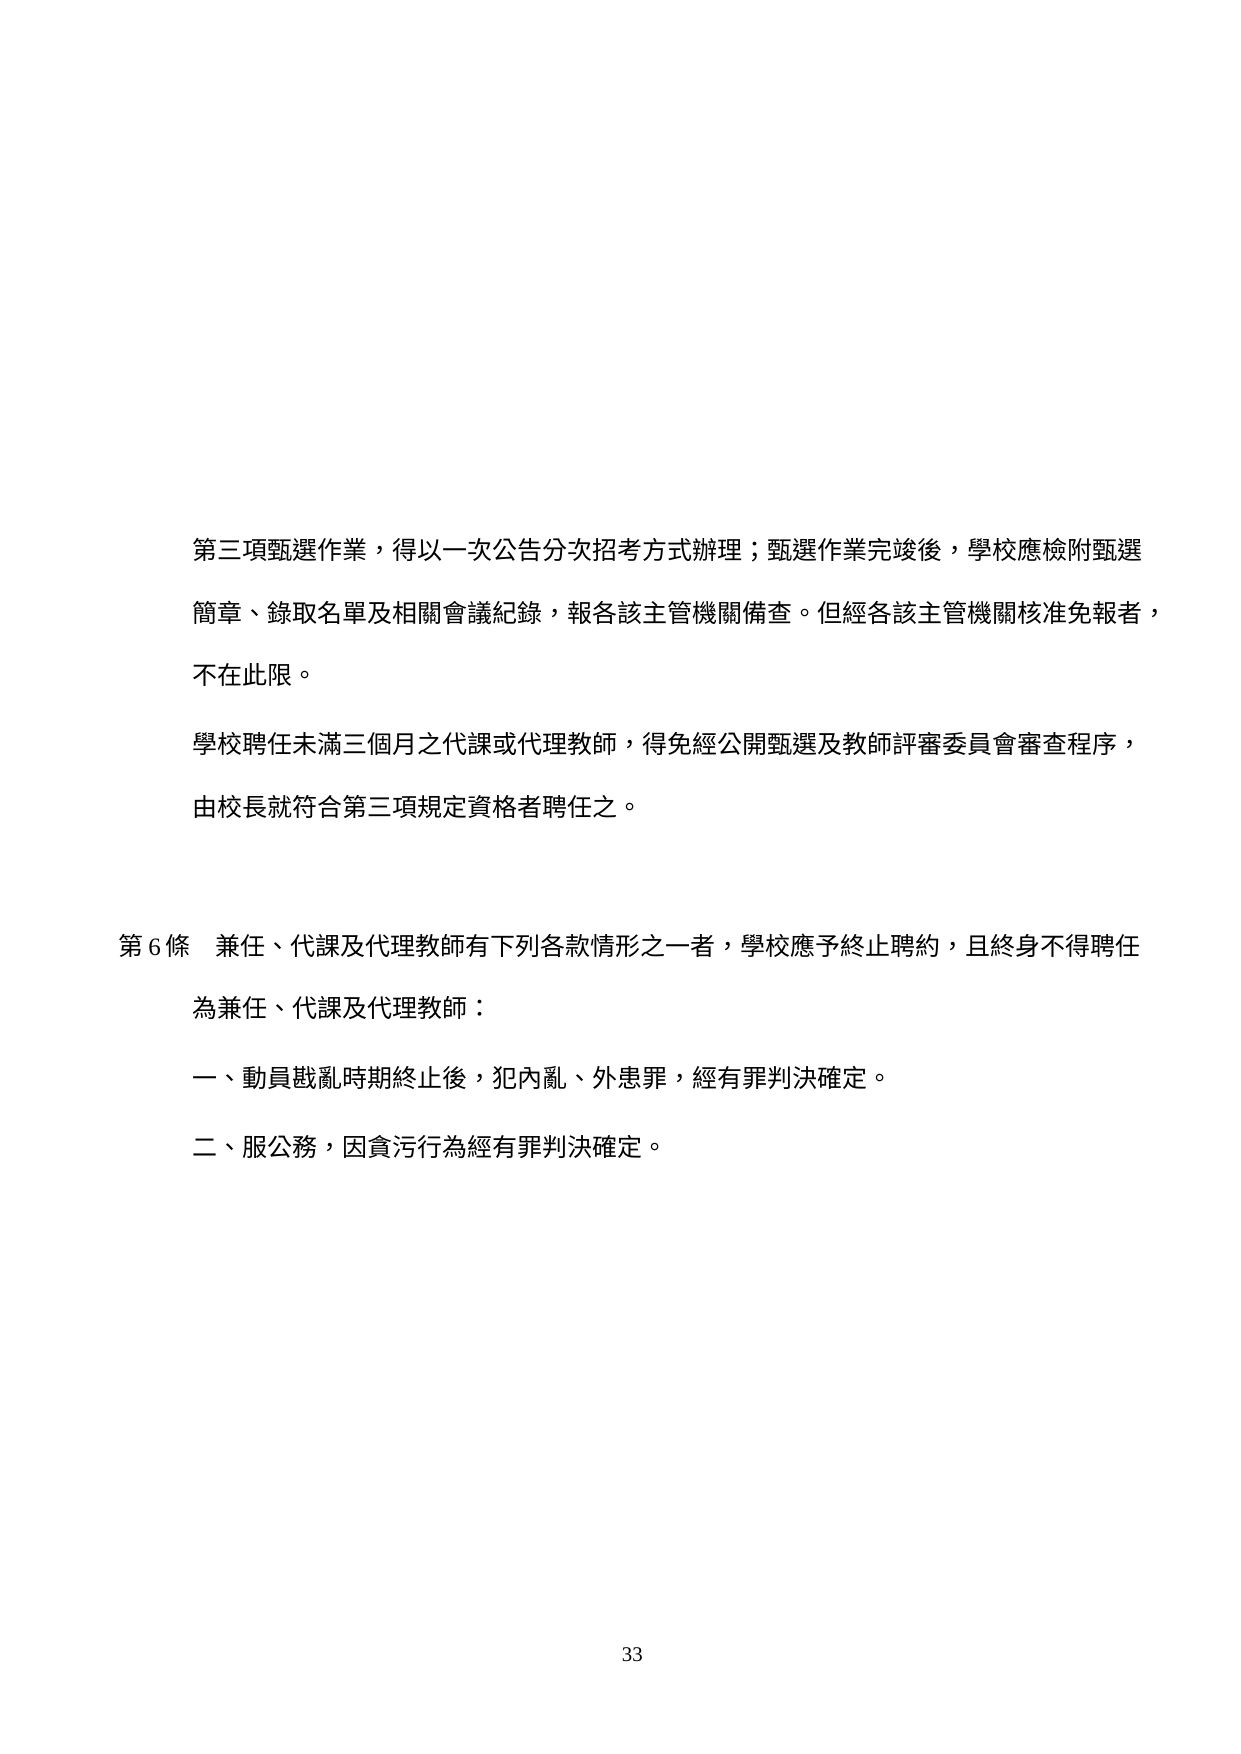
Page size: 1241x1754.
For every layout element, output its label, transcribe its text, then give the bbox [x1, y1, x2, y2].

text 學校聘任未滿三個月之代課或代理教師，得免經公開甄選及教師評審委員會審查程序，由校長就符合第三項規定資格者聘任之。 [192, 701, 1146, 826]
text 第6條 兼任、代課及代理教師有下列各款情形之一者，學校應予終止聘約，且終身不得聘任為兼任、代課及代理教師： [118, 903, 1146, 1028]
text 二、服公務，因貪污行為經有罪判決確定。 [192, 1104, 1146, 1166]
text 第三項甄選作業，得以一次公告分次招考方式辦理；甄選作業完竣後，學校應檢附甄選簡章、錄取名單及相關會議紀錄，報各該主管機關備查。但經各該主管機關核准免報者，不在此限。 [192, 507, 1146, 694]
text 一、動員戡亂時期終止後，犯內亂、外患罪，經有罪判決確定。 [192, 1034, 1146, 1097]
